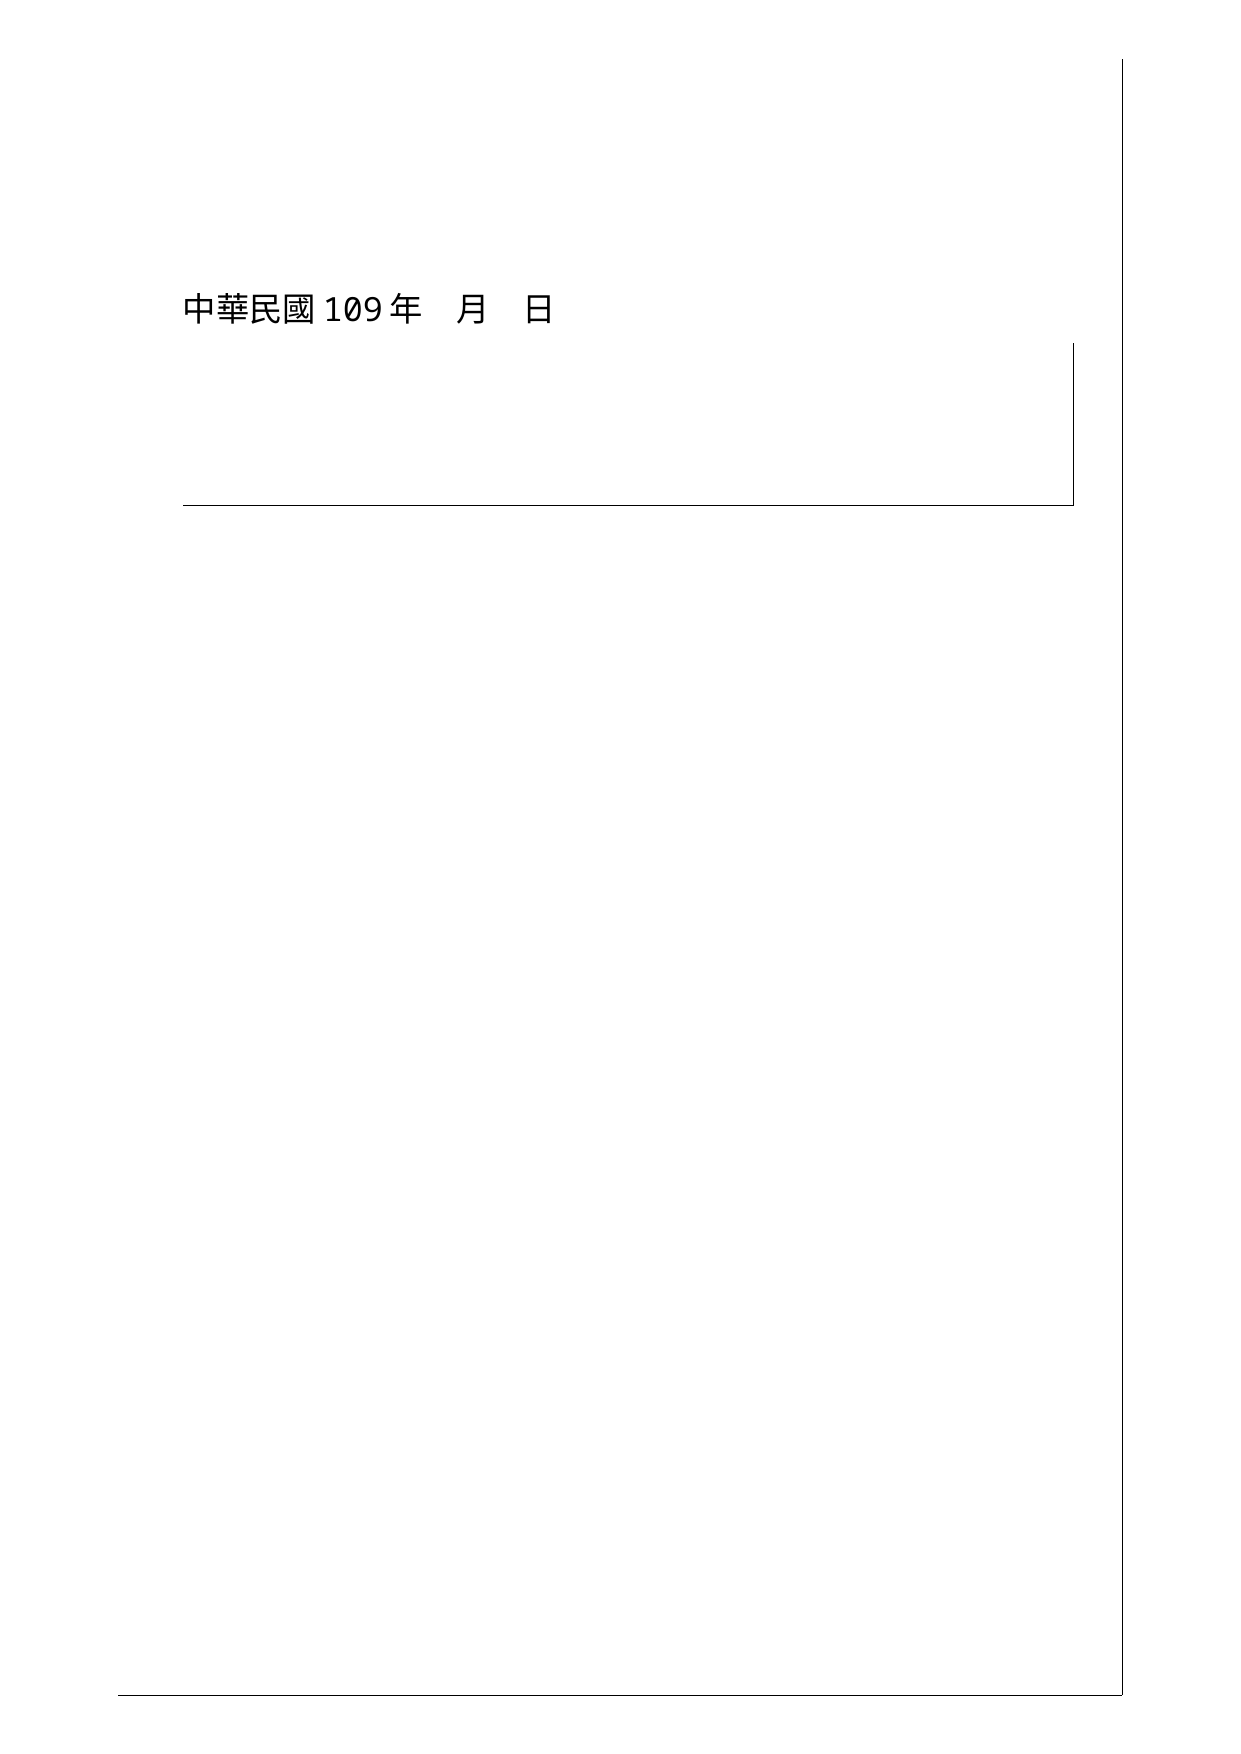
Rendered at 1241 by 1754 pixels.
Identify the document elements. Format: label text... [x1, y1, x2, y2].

text 中華民國109年 月 日 [183, 280, 1057, 332]
